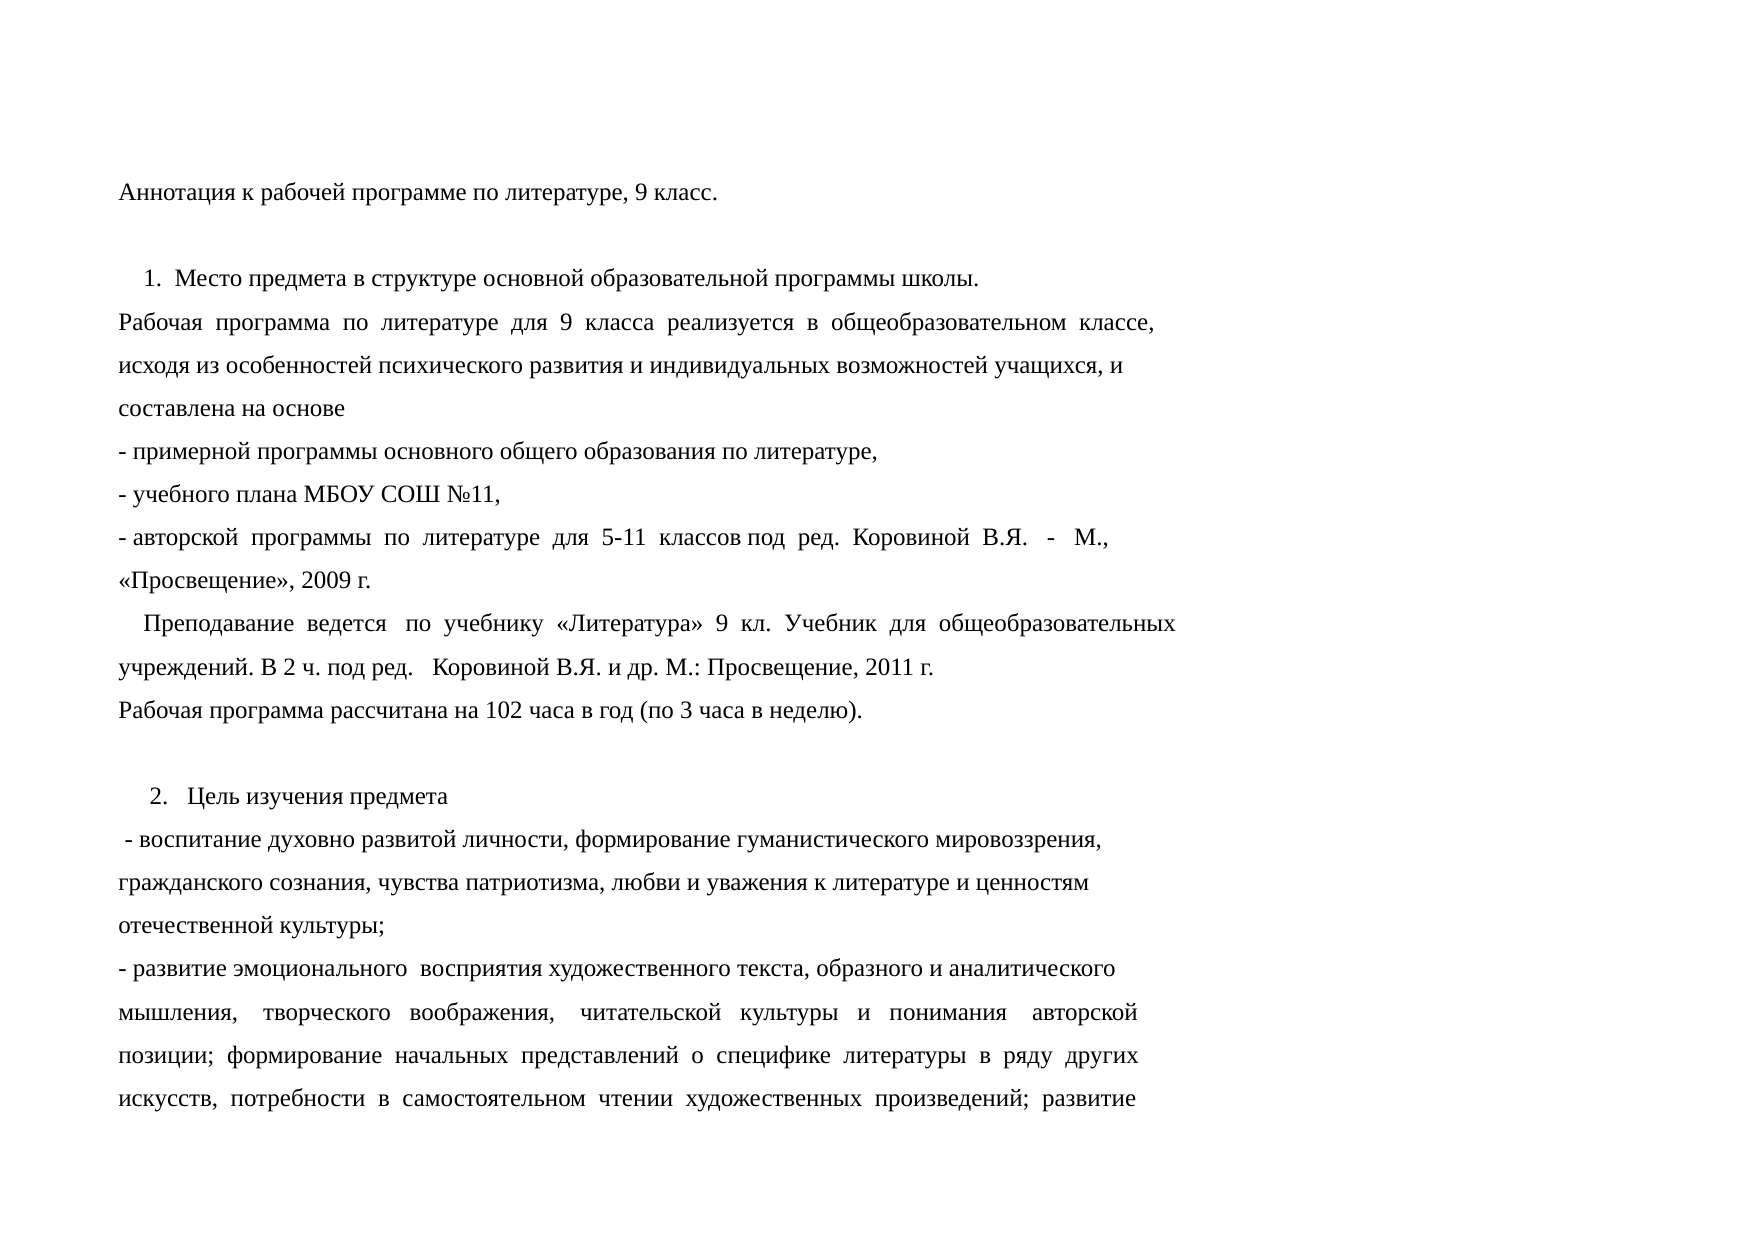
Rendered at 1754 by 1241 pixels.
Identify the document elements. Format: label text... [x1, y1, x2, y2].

text гражданского сознания, чувства патриотизма, любви и уважения к литературе и ценностям [118, 867, 1636, 896]
text - воспитание духовно развитой личности, формирование гуманистического мировоззрения, [118, 824, 1636, 853]
text - развитие эмоционального восприятия художественного текста, образного и аналитического [118, 953, 1636, 982]
text - примерной программы основного общего образования по литературе, [118, 436, 1636, 465]
text Рабочая программа рассчитана на 102 часа в год (по 3 часа в неделю). [118, 695, 1636, 723]
text исходя из особенностей психического развития и индивидуальных возможностей учащихся, и [118, 350, 1636, 378]
text составлена на основе [118, 393, 1636, 422]
text - учебного плана МБОУ СОШ №11, [118, 479, 1636, 508]
text учреждений. В 2 ч. под ред. Коровиной В.Я. и др. М.: Просвещение, 2011 г. [118, 652, 1636, 680]
text искусств, потребности в самостоятельном чтении художественных произведений; развитие [118, 1083, 1636, 1112]
text мышления, творческого воображения, читательской культуры и понимания авторской [118, 997, 1636, 1025]
text «Просвещение», 2009 г. [118, 565, 1636, 594]
text позиции; формирование начальных представлений о специфике литературы в ряду других [118, 1040, 1636, 1068]
text - авторской программы по литературе для 5-11 классов под ред. Коровиной В.Я. - М., [118, 522, 1636, 551]
text Рабочая программа по литературе для 9 класса реализуется в общеобразовательном классе, [118, 307, 1636, 335]
text Аннотация к рабочей программе по литературе, 9 класс. [118, 177, 1636, 206]
text 1. Место предмета в структуре основной образовательной программы школы. [118, 263, 1636, 292]
text отечественной культуры; [118, 910, 1636, 939]
text Преподавание ведется по учебнику «Литература» 9 кл. Учебник для общеобразовательных [118, 608, 1636, 637]
text 2. Цель изучения предмета [118, 781, 1636, 810]
